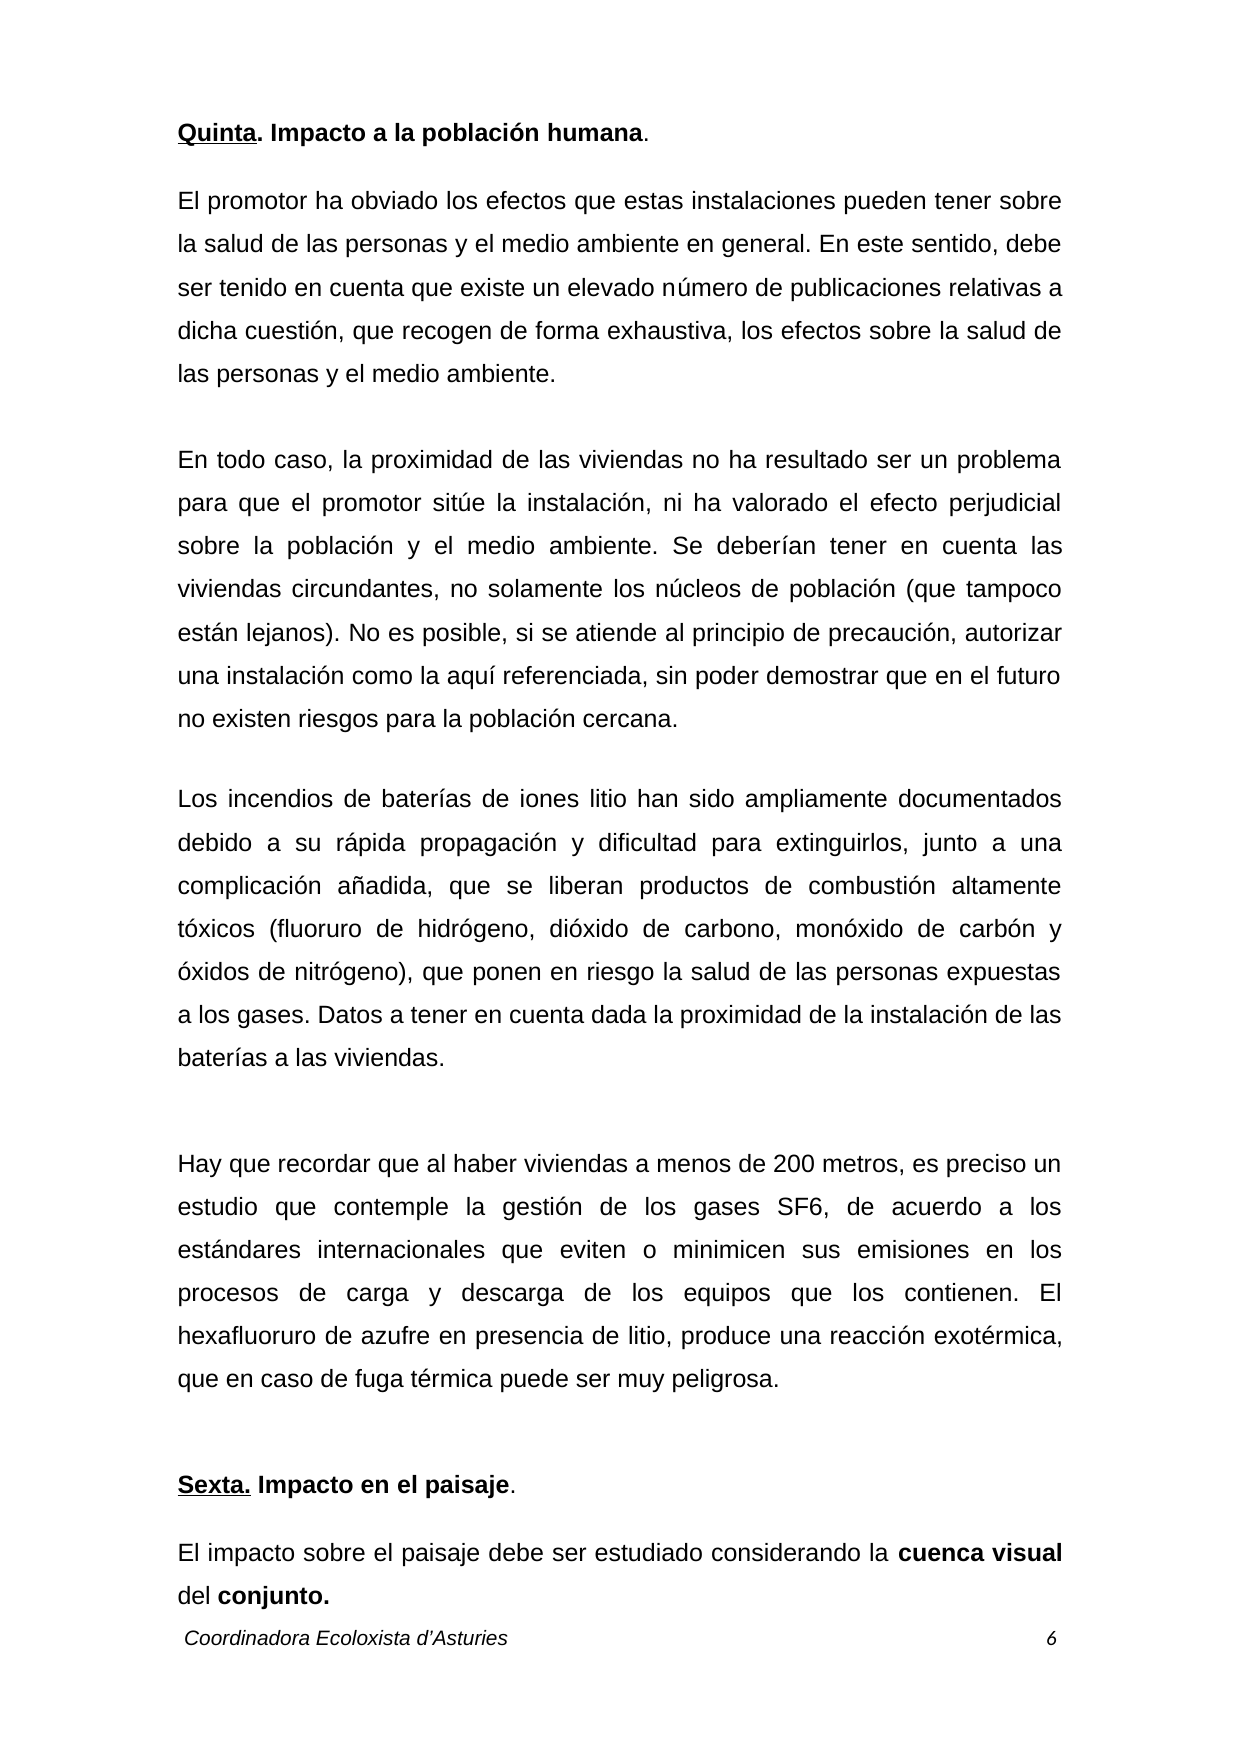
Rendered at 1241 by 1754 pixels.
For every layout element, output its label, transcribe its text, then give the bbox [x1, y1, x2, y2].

text El impacto sobre el paisaje debe ser estudiado considerando la cuenca visual del conjunto. [177, 1538, 1063, 1610]
text Quinta. Impacto a la población humana. [177, 118, 1063, 147]
text El promotor ha obviado los efectos que estas instalaciones pueden tener sobre la salud de las personas y el medio ambiente en general. En este sentido, debe ser tenido en cuenta que existe un elevado número de publicaciones relativas a dicha cuestión, que recogen de forma exhaustiva, los efectos sobre la salud de las personas y el medio ambiente. [177, 186, 1063, 387]
text Hay que recordar que al haber viviendas a menos de 200 metros, es preciso un estudio que contemple la gestión de los gases SF6, de acuerdo a los estándares internacionales que eviten o minimicen sus emisiones en los procesos de carga y descarga de los equipos que los contienen. El hexafluoruro de azufre en presencia de litio, produce una reacción exotérmica, que en caso de fuga térmica puede ser muy peligrosa. [177, 1149, 1063, 1393]
text Los incendios de baterías de iones litio han sido ampliamente documentados debido a su rápida propagación y dificultad para extinguirlos, junto a una complicación añadida, que se liberan productos de combustión altamente tóxicos (fluoruro de hidrógeno, dióxido de carbono, monóxido de carbón y óxidos de nitrógeno), que ponen en riesgo la salud de las personas expuestas a los gases. Datos a tener en cuenta dada la proximidad de la instalación de las baterías a las viviendas. [177, 784, 1063, 1072]
text En todo caso, la proximidad de las viviendas no ha resultado ser un problema para que el promotor sitúe la instalación, ni ha valorado el efecto perjudicial sobre la población y el medio ambiente. Se deberían tener en cuenta las viviendas circundantes, no solamente los núcleos de población (que tampoco están lejanos). No es posible, si se atiende al principio de precaución, autorizar una instalación como la aquí referenciada, sin poder demostrar que en el futuro no existen riesgos para la población cercana. [177, 445, 1063, 732]
text Sexta. Impacto en el paisaje. [177, 1470, 1063, 1499]
